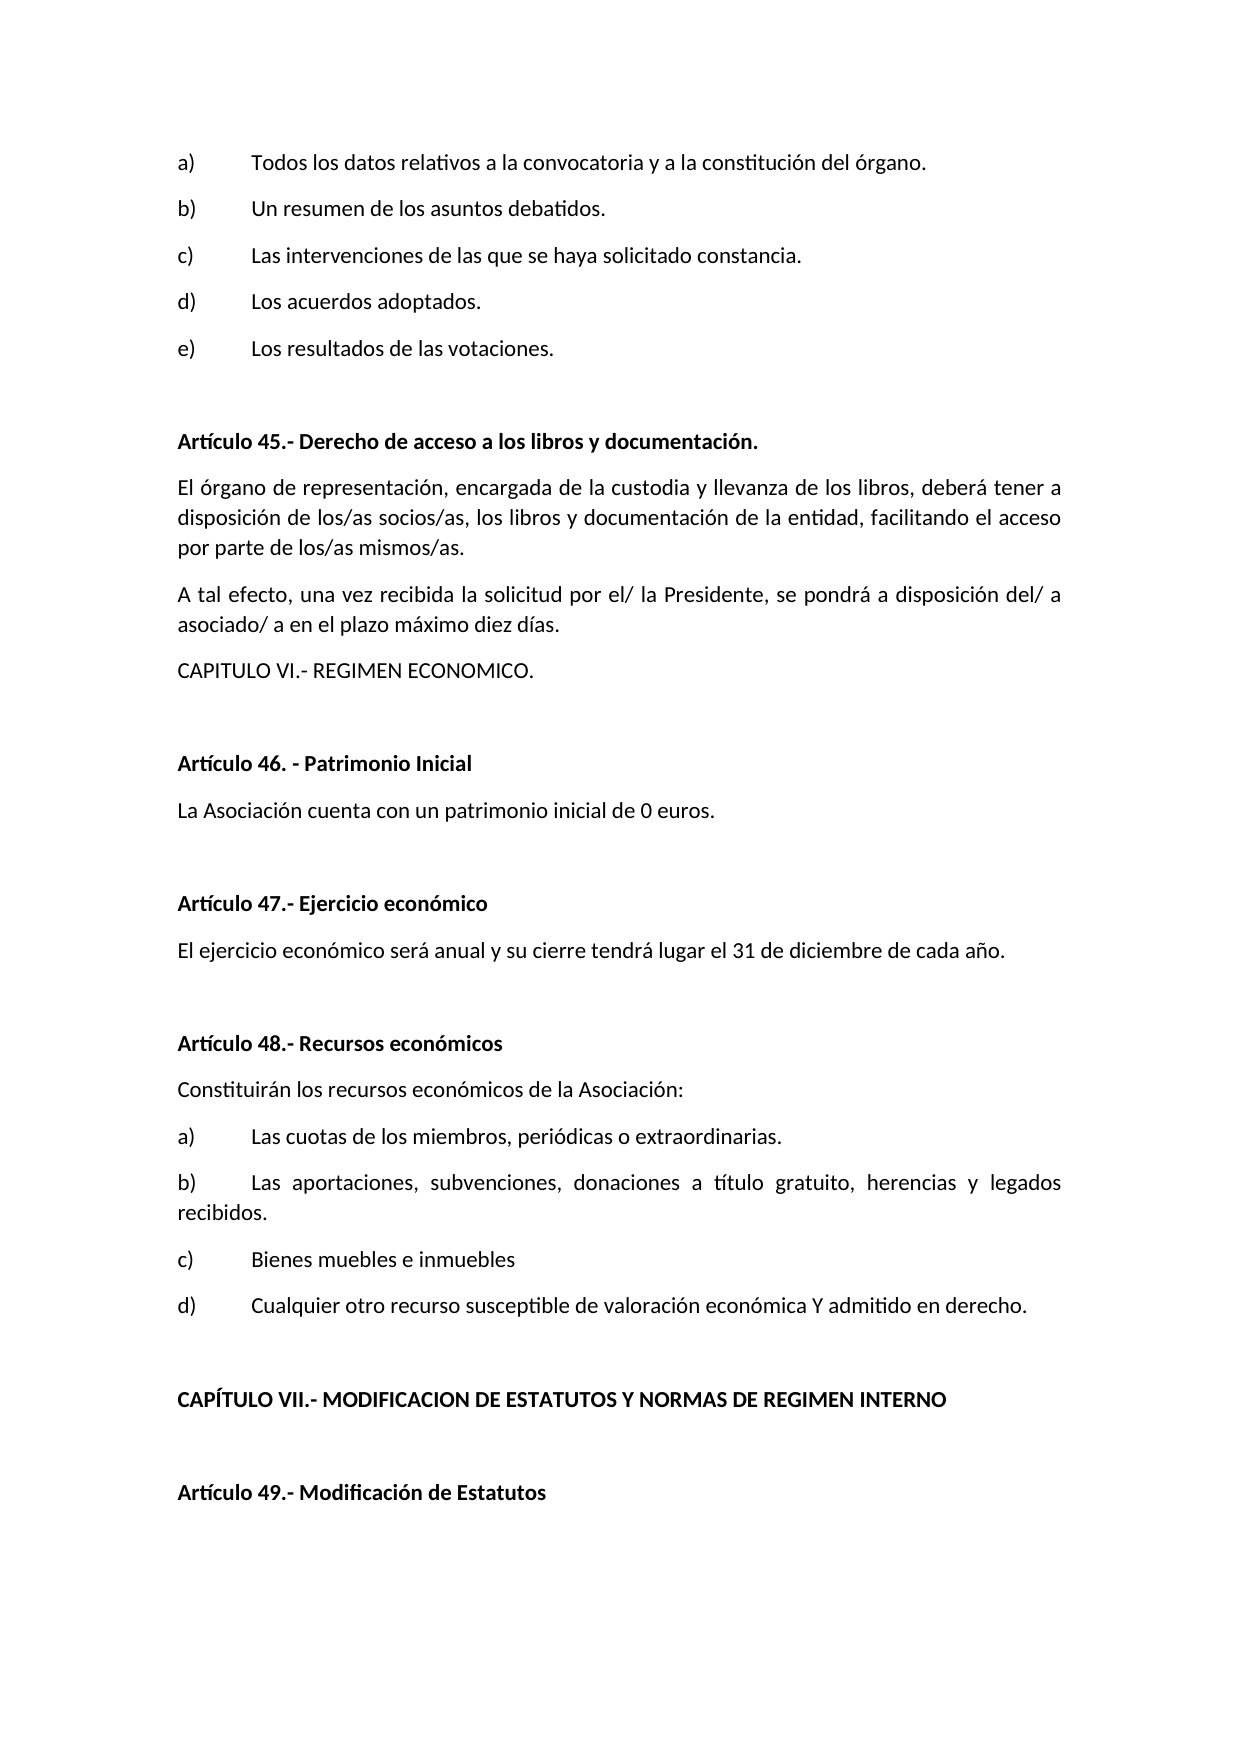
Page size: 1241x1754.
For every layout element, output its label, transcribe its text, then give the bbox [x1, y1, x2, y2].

text Artículo 45.- Derecho de acceso a los libros y documentación. [177, 427, 1063, 455]
text a) Todos los datos relativos a la convocatoria y a la constitución del órgano. [177, 148, 1063, 176]
text d) Los acuerdos adoptados. [177, 287, 1063, 315]
text b) Un resumen de los asuntos debatidos. [177, 194, 1063, 222]
text a) Las cuotas de los miembros, periódicas o extraordinarias. [177, 1122, 1063, 1150]
text A tal efecto, una vez recibida la solicitud por el/ la Presidente, se pondrá a disposición del/ a asociado/ a en el plazo máximo diez días. [177, 580, 1063, 638]
text Artículo 49.- Modificación de Estatutos [177, 1478, 1063, 1506]
text CAPÍTULO VII.- MODIFICACION DE ESTATUTOS Y NORMAS DE REGIMEN INTERNO [177, 1385, 1063, 1413]
text El ejercicio económico será anual y su cierre tendrá lugar el 31 de diciembre de cada año. [177, 936, 1063, 964]
text d) Cualquier otro recurso susceptible de valoración económica Y admitido en derecho. [177, 1292, 1063, 1319]
text Artículo 46. - Patrimonio Inicial [177, 749, 1063, 777]
text Constituirán los recursos económicos de la Asociación: [177, 1075, 1063, 1103]
text c) Las intervenciones de las que se haya solicitado constancia. [177, 241, 1063, 269]
text c) Bienes muebles e inmuebles [177, 1245, 1063, 1273]
text La Asociación cuenta con un patrimonio inicial de 0 euros. [177, 796, 1063, 824]
text Artículo 47.- Ejercicio económico [177, 889, 1063, 917]
text El órgano de representación, encargada de la custodia y llevanza de los libros, deberá tener a disposición de los/as socios/as, los libros y documentación de la entidad, facilitando el acceso por parte de los/as mismos/as. [177, 473, 1063, 561]
text Artículo 48.- Recursos económicos [177, 1029, 1063, 1057]
text b) Las aportaciones, subvenciones, donaciones a título gratuito, herencias y legados recibidos. [177, 1168, 1063, 1226]
text CAPITULO VI.- REGIMEN ECONOMICO. [177, 656, 1063, 684]
text e) Los resultados de las votaciones. [177, 334, 1063, 362]
